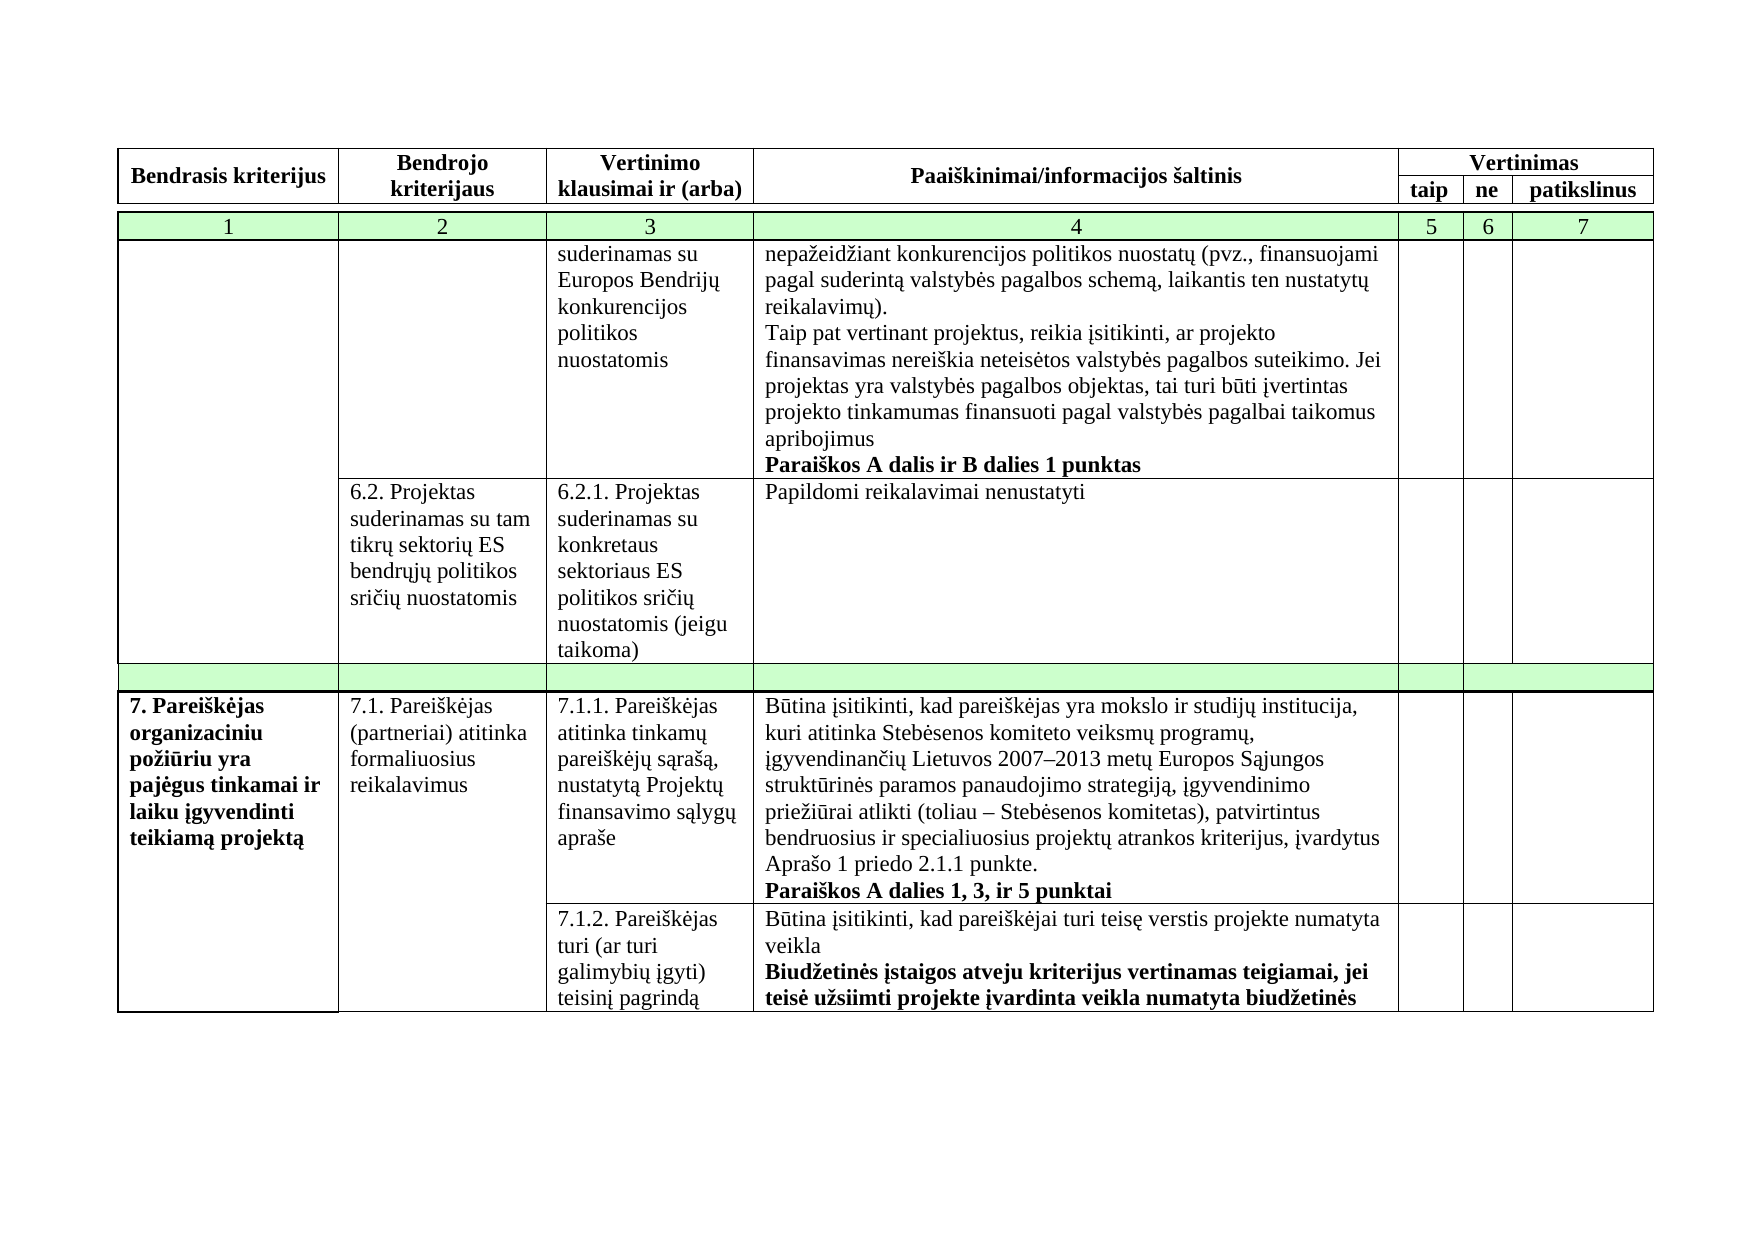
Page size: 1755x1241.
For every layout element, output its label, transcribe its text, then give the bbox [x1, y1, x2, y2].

table_cell Būtina įsitikinti, kad pareiškėjai turi teisę verstis projekte numatyta veikla Biudžetinės įstaigos atveju kriterijus vertinamas teigiamai, jei teisė užsiimti projekte įvardinta veikla numatyta biudžetinės [754, 904, 1398, 1011]
table_cell [1399, 904, 1463, 1011]
table_header Paaiškinimai/informacijos šaltinis [754, 149, 1398, 202]
table_cell nepažeidžiant konkurencijos politikos nuostatų (pvz., finansuojami pagal suderintą valstybės pagalbos schemą, laikantis ten nustatytų reikalavimų). Taip pat vertinant projektus, reikia įsitikinti, ar projekto finansavimas nereiškia neteisėtos valstybės pagalbos suteikimo. Jei projektas yra valstybės pagalbos objektas, tai turi būti įvertintas projekto tinkamumas finansuoti pagal valstybės pagalbai taikomus apribojimus Paraiškos A dalis ir B dalies 1 punktas [754, 241, 1398, 477]
table_cell Papildomi reikalavimai nenustatyti [754, 479, 1398, 663]
table_cell [119, 664, 338, 690]
table_cell 7 [1513, 213, 1653, 239]
table_cell 7. Pareiškėjas organizaciniu požiūriu yra pajėgus tinkamai ir laiku įgyvendinti teikiamą projektą [119, 693, 338, 1011]
table_cell 4 [754, 213, 1398, 239]
table_cell 7.1.2. Pareiškėjas turi (ar turi galimybių įgyti) teisinį pagrindą [547, 904, 753, 1011]
table_cell 2 [339, 213, 546, 239]
table_cell [1464, 241, 1512, 477]
table_cell [119, 241, 338, 663]
table_cell [1464, 693, 1512, 903]
table_cell [118, 204, 338, 211]
table_cell [1399, 241, 1463, 477]
table_cell [1513, 479, 1653, 663]
table_cell [1399, 693, 1463, 903]
table_cell Būtina įsitikinti, kad pareiškėjas yra mokslo ir studijų institucija, kuri atitinka Stebėsenos komiteto veiksmų programų, įgyvendinančių Lietuvos 2007–2013 metų Europos Sąjungos struktūrinės paramos panaudojimo strategiją, įgyvendinimo priežiūrai atlikti (toliau – Stebėsenos komitetas), patvirtintus bendruosius ir specialiuosius projektų atrankos kriterijus, įvardytus Aprašo 1 priedo 2.1.1 punkte. Paraiškos A dalies 1, 3, ir 5 punktai [754, 693, 1398, 903]
table_cell 6 [1464, 213, 1512, 239]
table_cell [1513, 241, 1653, 477]
table_cell taip [1399, 176, 1463, 202]
table_cell [1399, 479, 1463, 663]
table_cell [339, 204, 546, 211]
table_cell 6.2.1. Projektas suderinamas su konkretaus sektoriaus ES politikos sričių nuostatomis (jeigu taikoma) [547, 479, 753, 663]
table_cell [339, 241, 546, 477]
table_cell 7.1.1. Pareiškėjas atitinka tinkamų pareiškėjų sąrašą, nustatytą Projektų finansavimo sąlygų apraše [547, 693, 753, 903]
table_cell [754, 204, 1399, 211]
table_cell [339, 664, 546, 690]
table_cell 6.2. Projektas suderinamas su tam tikrų sektorių ES bendrųjų politikos sričių nuostatomis [339, 479, 546, 663]
table_cell [546, 204, 754, 211]
table_cell 5 [1399, 213, 1463, 239]
table_cell 7.1. Pareiškėjas (partneriai) atitinka formaliuosius reikalavimus [339, 693, 546, 1011]
table_header Bendrasis kriterijus [119, 149, 338, 202]
table_cell [547, 664, 753, 690]
table_header Bendrojo kriterijaus vertinimo aspektai [339, 149, 546, 202]
table_cell 3 [547, 213, 753, 239]
table_header Vertinimo klausimai ir (arba) teiginiai [547, 149, 753, 202]
table_cell ne [1464, 176, 1512, 202]
table_cell 1 [119, 213, 338, 239]
table_cell [1399, 204, 1464, 211]
table_cell [1464, 204, 1512, 211]
table_cell [1464, 664, 1653, 690]
table_cell suderinamas su Europos Bendrijų konkurencijos politikos nuostatomis [547, 241, 753, 477]
table_cell [754, 664, 1398, 690]
table_cell [1399, 664, 1463, 690]
table_cell [1464, 479, 1512, 663]
table_cell [1513, 904, 1653, 1011]
table_cell [1512, 204, 1653, 211]
table_cell [1513, 693, 1653, 903]
table_cell [1464, 904, 1512, 1011]
table_cell patikslinus [1513, 176, 1653, 202]
table_header Vertinimas [1399, 149, 1653, 175]
